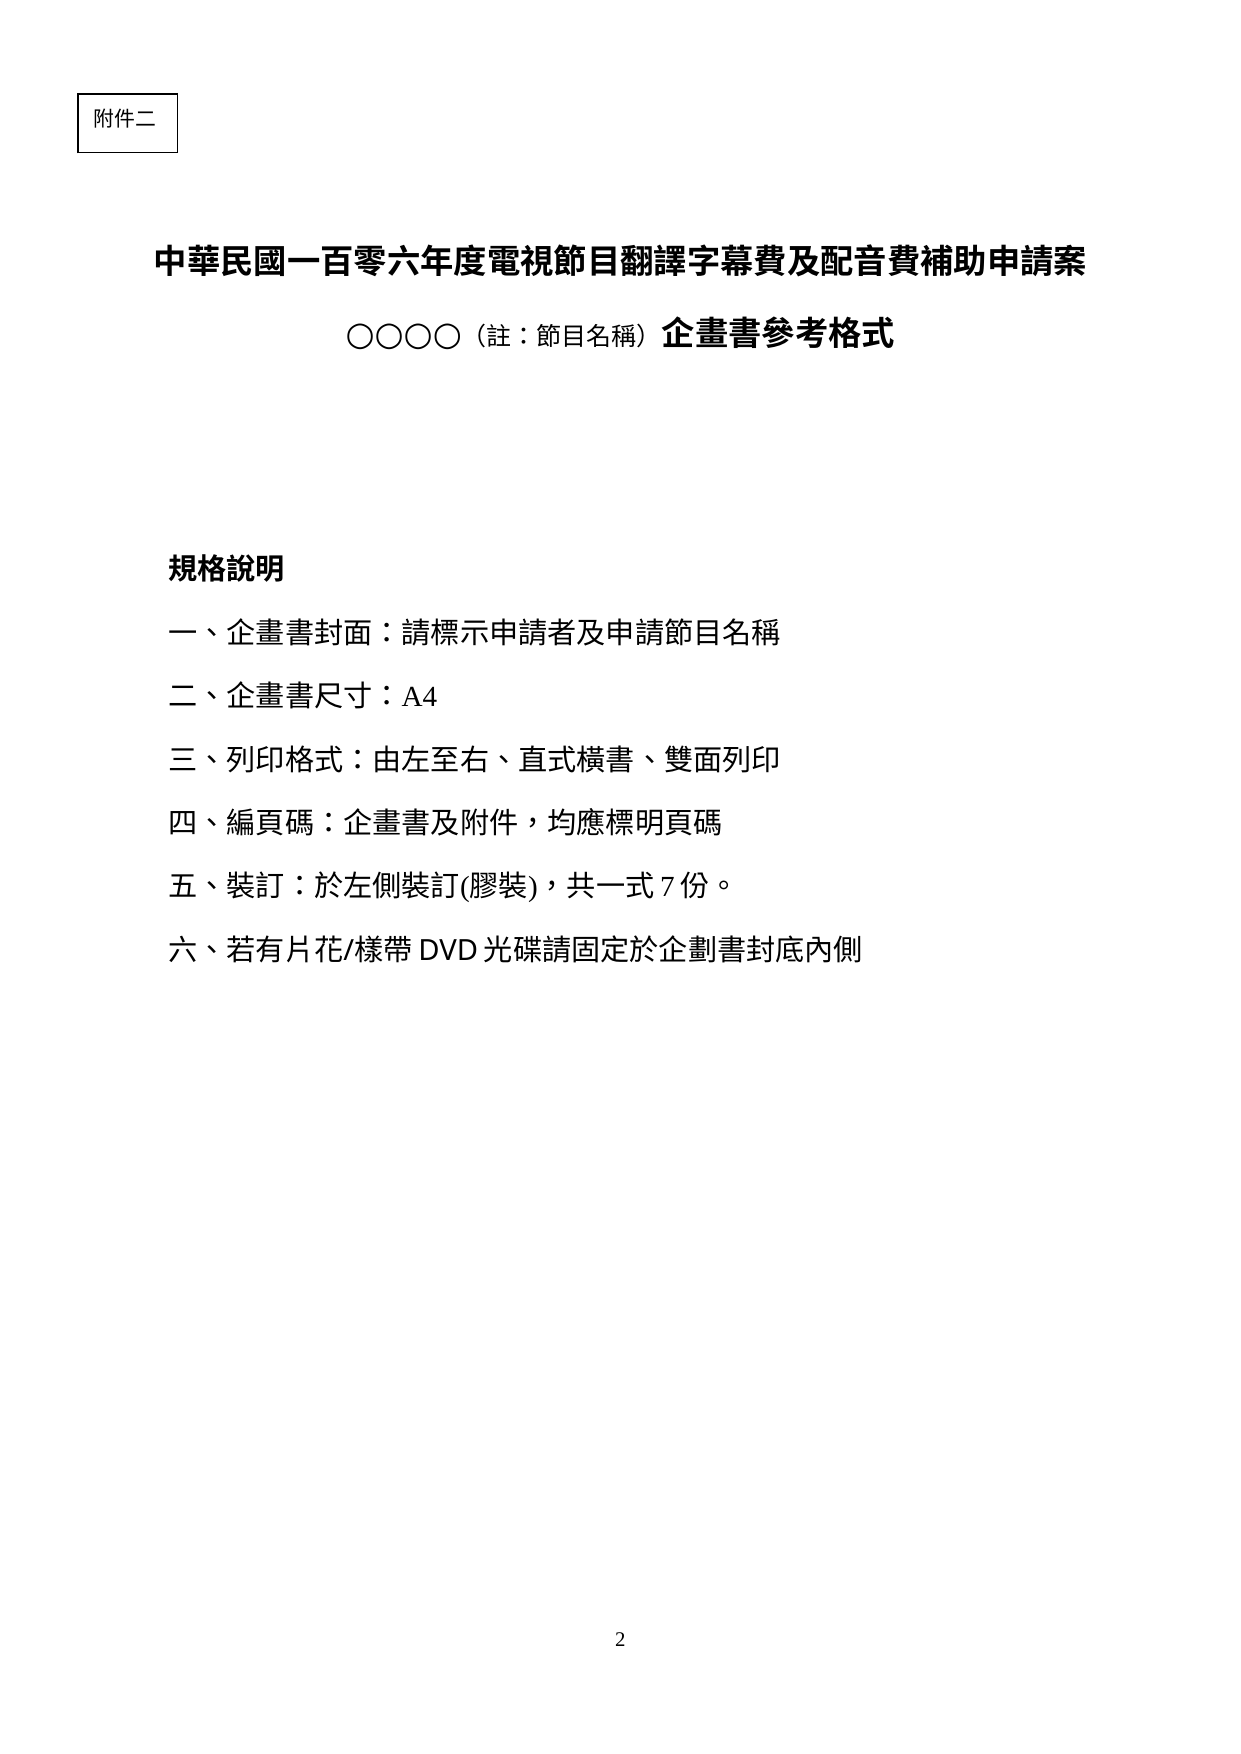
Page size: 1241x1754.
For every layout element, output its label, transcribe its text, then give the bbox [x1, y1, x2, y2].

text 中華民國一百零六年度電視節目翻譯字幕費及配音費補助申請案 [118, 235, 1122, 283]
text 四、編頁碼：企畫書及附件，均應標明頁碼 [168, 799, 1122, 842]
text 二、企畫書尺寸：A4 [168, 673, 1122, 715]
text 規格說明 [168, 546, 1122, 588]
text 附件二 [94, 102, 162, 132]
text ○○○○（註：節目名稱）企畫書參考格式 [118, 307, 1122, 355]
text 五、裝訂：於左側裝訂(膠裝)，共一式7份。 [168, 863, 1122, 905]
text 三、列印格式：由左至右、直式橫書、雙面列印 [168, 736, 1122, 778]
text 六、若有片花/樣帶DVD光碟請固定於企劃書封底內側 [168, 926, 1122, 969]
text 一、企畫書封面：請標示申請者及申請節目名稱 [168, 609, 1122, 652]
